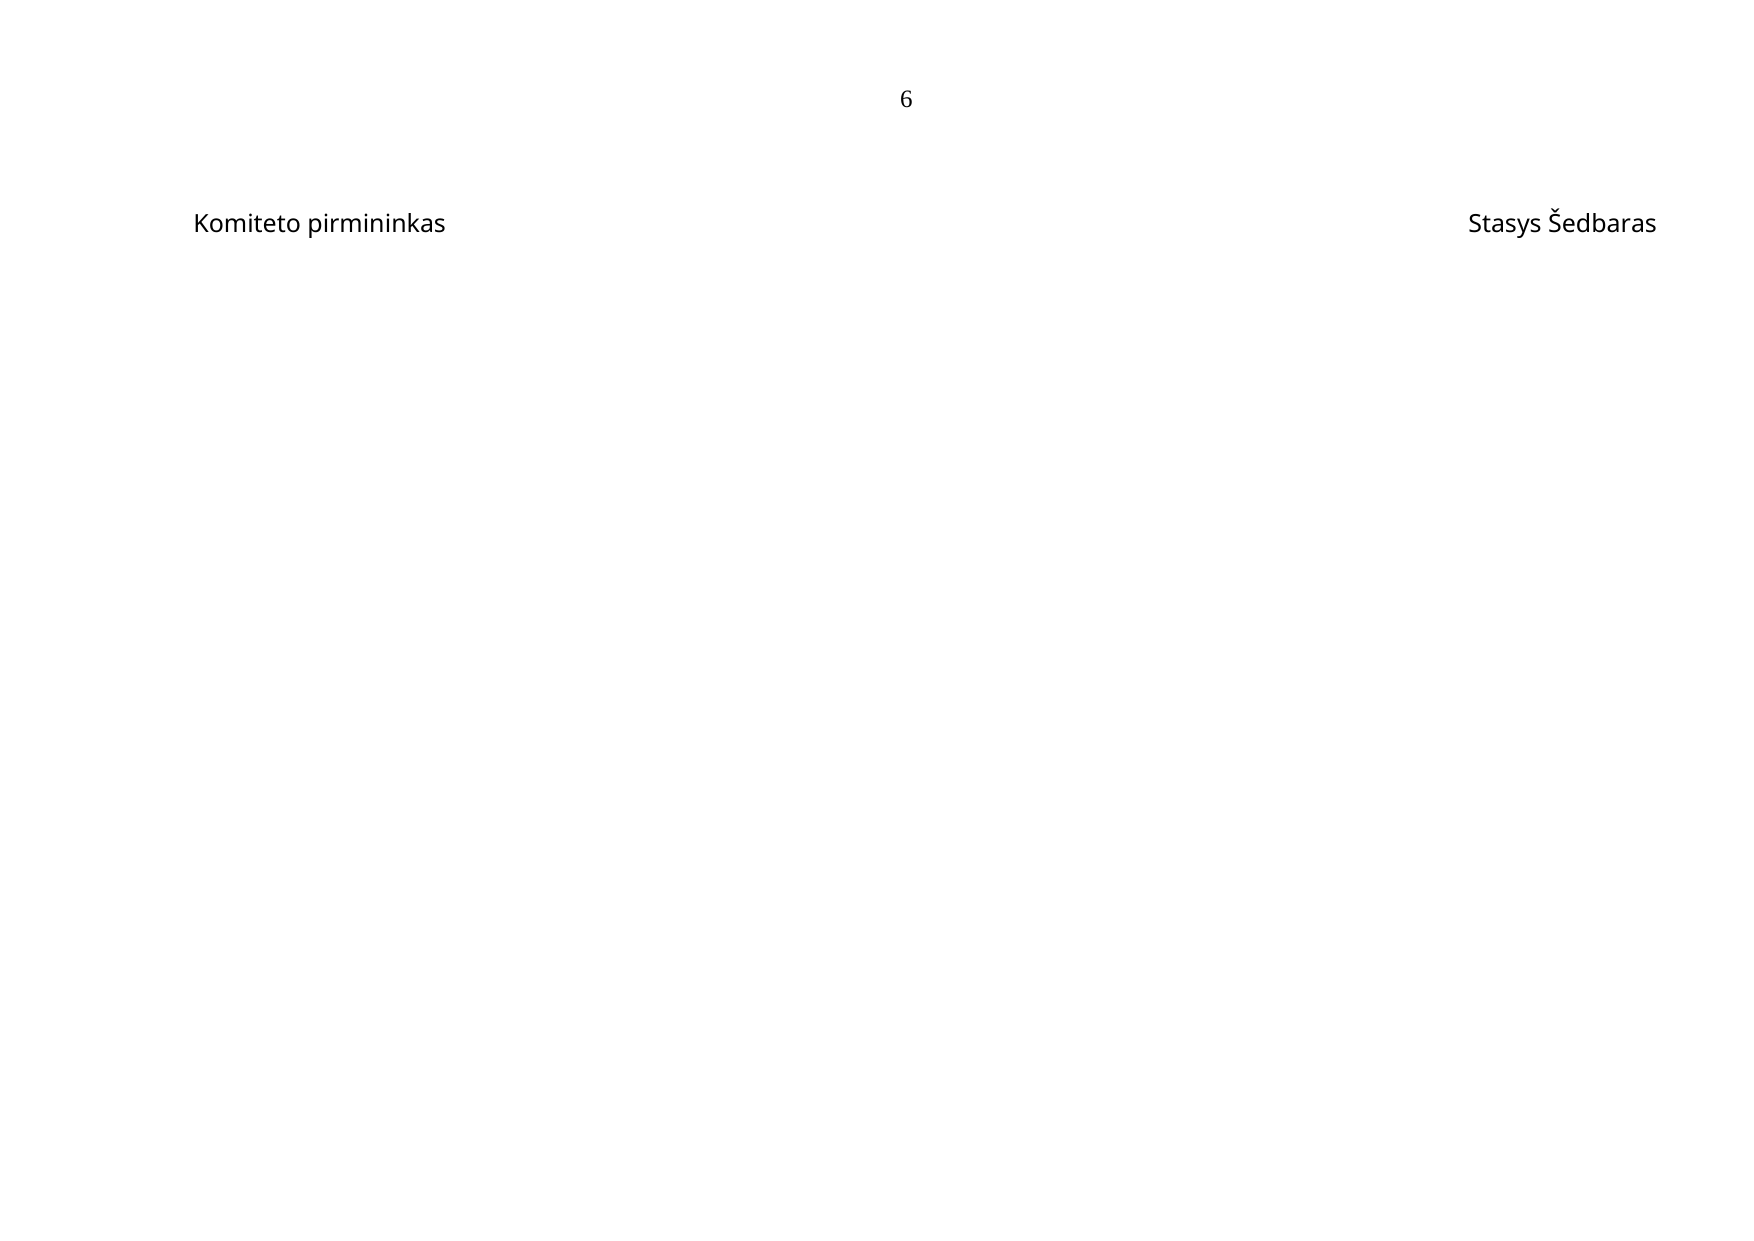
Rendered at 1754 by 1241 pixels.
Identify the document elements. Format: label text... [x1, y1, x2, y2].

text Komiteto pirmininkas Stasys Šedbaras [118, 206, 1694, 240]
